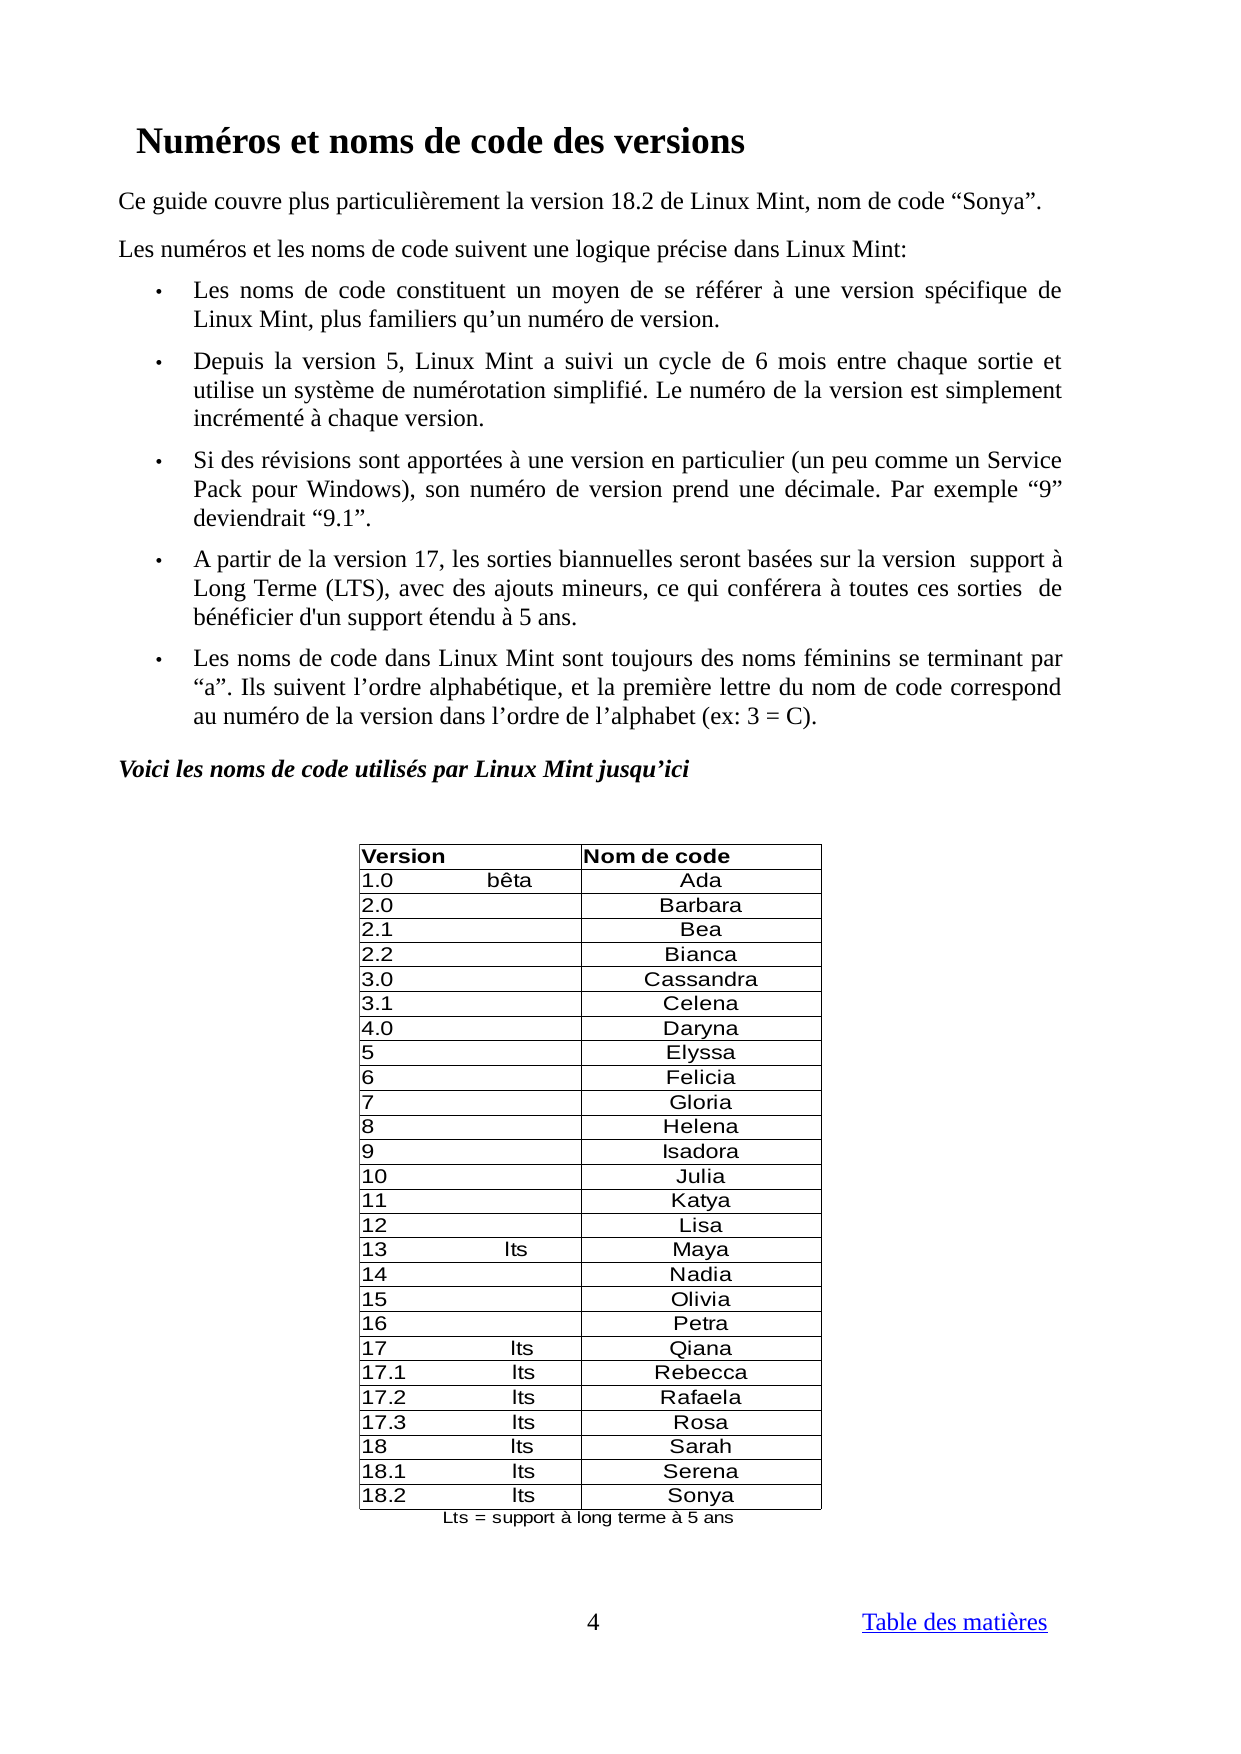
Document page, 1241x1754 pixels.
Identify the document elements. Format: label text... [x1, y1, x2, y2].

list Depuis la version 5, Linux Mint a suivi un cycle de 6 mois entre chaque sortie et utilise un système de numérotation simplifié. Le numéro de la version est simplement incrémenté à chaque version. [156, 346, 1063, 432]
list Si des révisions sont apportées à une version en particulier (un peu comme un Service Pack pour Windows), son numéro de version prend une décimale. Par exemple “9” deviendrait “9.1”. [156, 445, 1063, 531]
text Voici les noms de code utilisés par Linux Mint jusqu’ici [118, 754, 1063, 783]
list Les noms de code dans Linux Mint sont toujours des noms féminins se terminant par “a”. Ils suivent l’ordre alphabétique, et la première lettre du nom de code correspond au numéro de la version dans l’ordre de l’alphabet (ex: 3 = C). [156, 643, 1063, 730]
list Les noms de code constituent un moyen de se référer à une version spécifique de Linux Mint, plus familiers qu’un numéro de version. [156, 276, 1063, 333]
text Ce guide couvre plus particulièrement la version 18.2 de Linux Mint, nom de code “Sonya”. [118, 186, 1063, 215]
subtitle Numéros et noms de code des versions [136, 118, 1063, 161]
list A partir de la version 17, les sorties biannuelles seront basées sur la version support à Long Terme (LTS), avec des ajouts mineurs, ce qui conférera à toutes ces sorties de bénéficier d'un support étendu à 5 ans. [156, 544, 1063, 631]
text Les numéros et les noms de code suivent une logique précise dans Linux Mint: [118, 234, 1063, 263]
